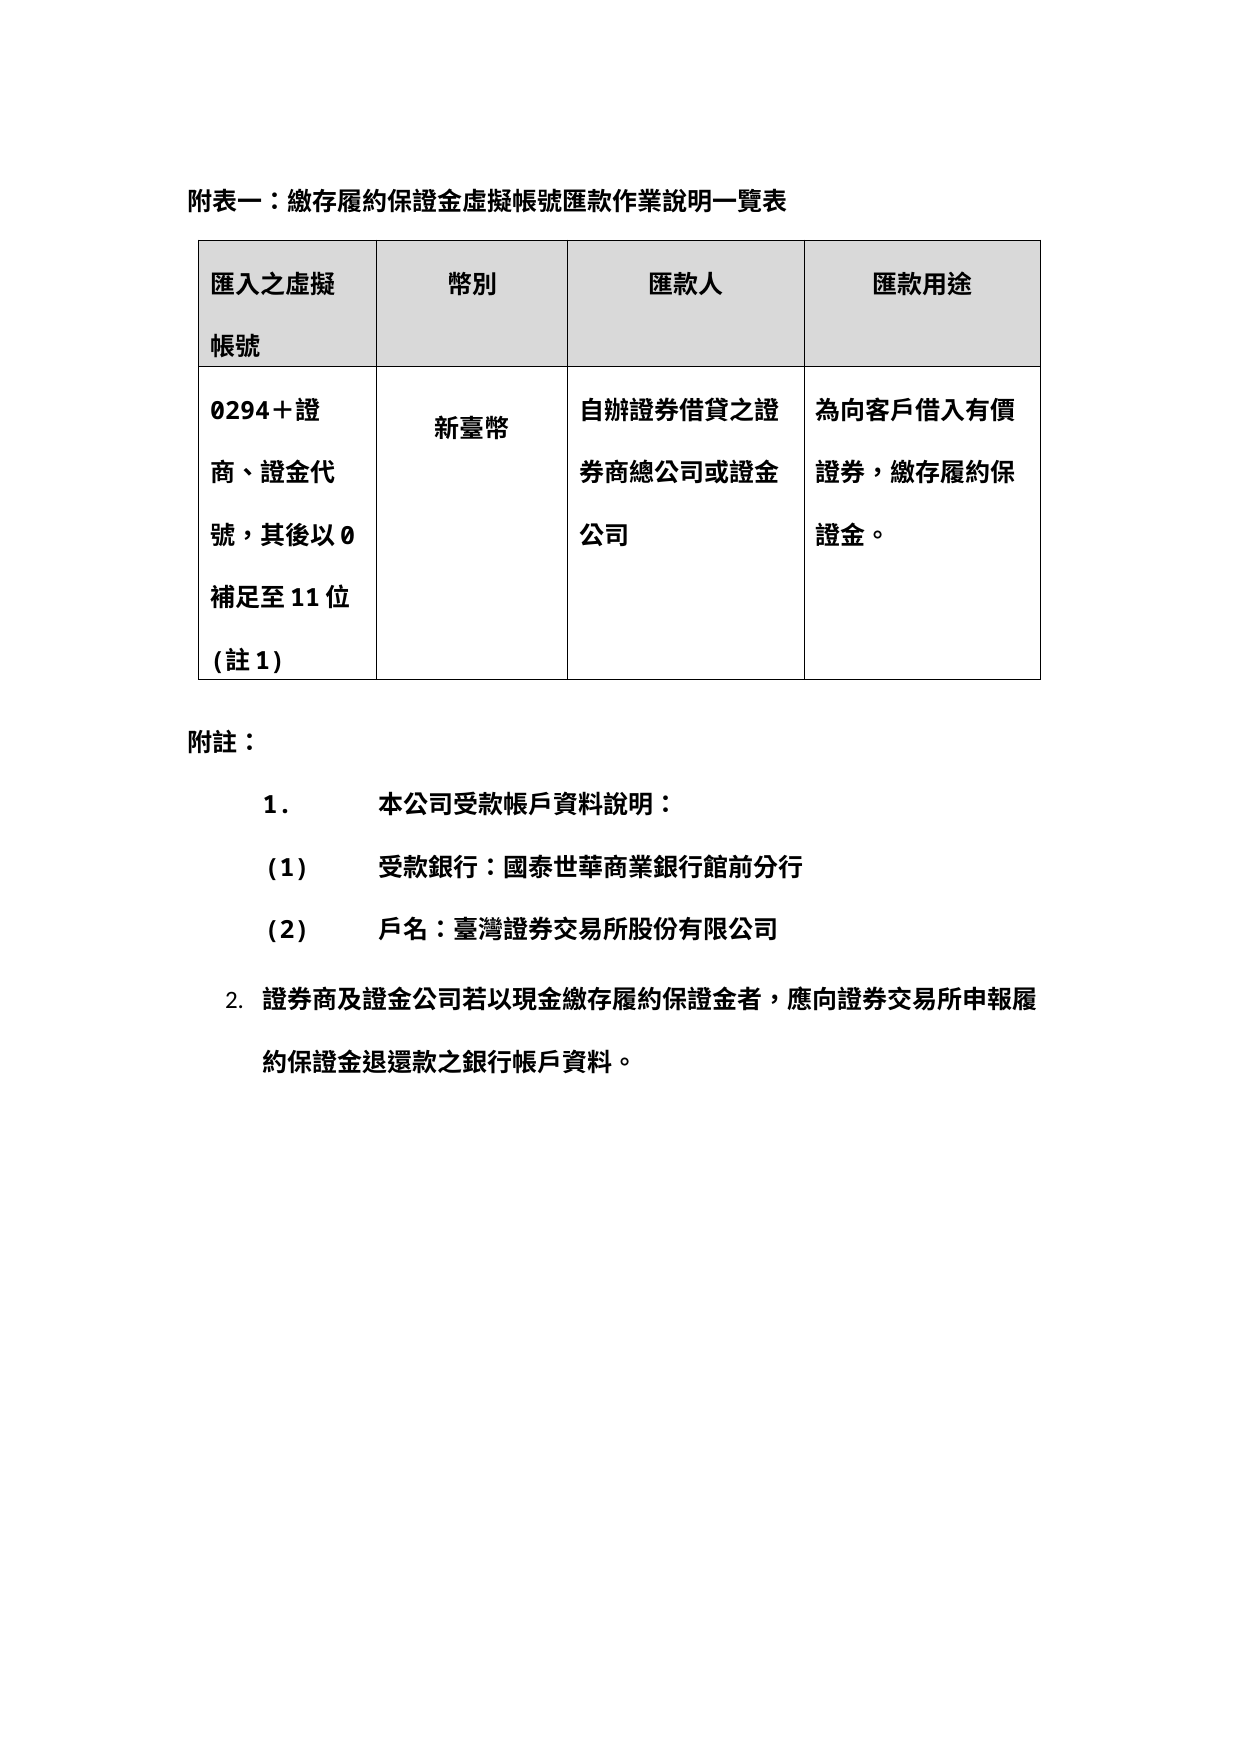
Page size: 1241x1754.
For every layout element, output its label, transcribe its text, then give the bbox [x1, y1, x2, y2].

table_header 匯入之虛擬 帳號 [199, 241, 376, 366]
table_cell 為向客戶借入有價證券，繳存履約保證金。 [805, 367, 1040, 679]
table_header 匯款用途 [805, 241, 1040, 366]
table_cell 自辦證券借貸之證券商總公司或證金公司 [568, 367, 804, 679]
list 本公司受款帳戶資料說明： [262, 761, 1053, 824]
list 受款銀行：國泰世華商業銀行館前分行 [264, 824, 1053, 886]
list 證券商及證金公司若以現金繳存履約保證金者，應向證券交易所申報履約保證金退還款之銀行帳戶資料。 [225, 956, 1053, 1081]
list 戶名：臺灣證券交易所股份有限公司 [264, 886, 1053, 949]
text 附註： [187, 699, 1053, 761]
text 附表一：繳存履約保證金虛擬帳號匯款作業說明一覽表 [187, 158, 1053, 221]
table_cell 0294＋證商、證金代號，其後以0補足至11位 (註1) [199, 367, 376, 679]
table_header 幣別 [377, 241, 567, 366]
table_header 匯款人 [568, 241, 804, 366]
table_cell 新臺幣 [377, 367, 567, 679]
